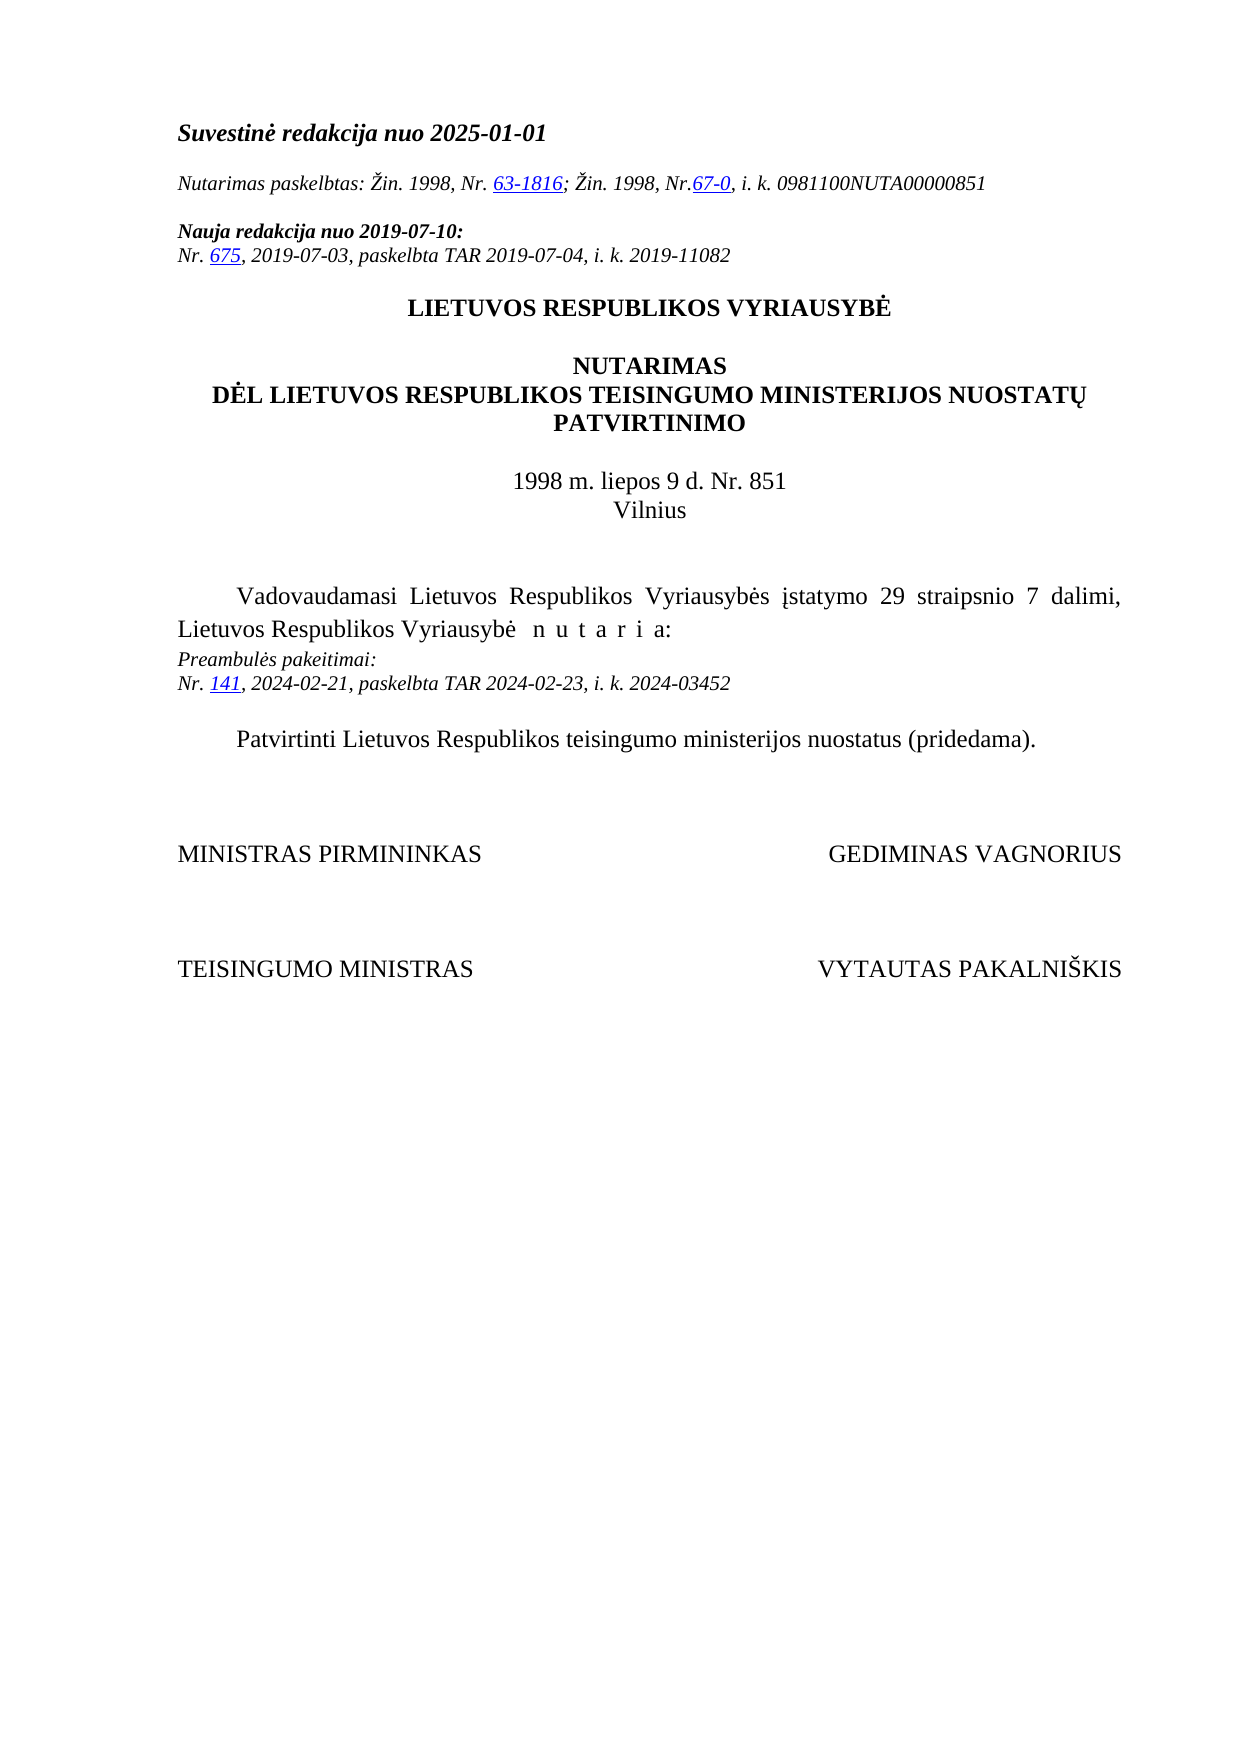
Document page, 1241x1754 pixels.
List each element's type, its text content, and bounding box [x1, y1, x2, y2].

text DĖL LIETUVOS RESPUBLIKOS TEISINGUMO MINISTERIJOS NUOSTATŲ PATVIRTINIMO [177, 380, 1122, 437]
text Vilnius [177, 495, 1122, 523]
text Suvestinė redakcija nuo 2025-01-01 [177, 118, 1122, 147]
text NUTARIMAS [177, 351, 1122, 380]
text Patvirtinti Lietuvos Respublikos teisingumo ministerijos nuostatus (pridedama). [177, 724, 1122, 753]
text Preambulės pakeitimai: [177, 647, 1122, 671]
text Vadovaudamasi Lietuvos Respublikos Vyriausybės įstatymo 29 straipsnio 7 dalimi, Lietuvos Respublikos Vyriausybė nutaria: [177, 581, 1122, 643]
text Nauja redakcija nuo 2019-07-10: [177, 219, 1122, 243]
text LIETUVOS RESPUBLIKOS VYRIAUSYBĖ [177, 293, 1122, 322]
text TEISINGUMO MINISTRAS VYTAUTAS PAKALNIŠKIS [177, 954, 1122, 983]
text Nutarimas paskelbtas: Žin. 1998, Nr. 63-1816; Žin. 1998, Nr.67-0, i. k. 0981100NUTA00000851 [177, 171, 1122, 195]
text Nr. 675, 2019-07-03, paskelbta TAR 2019-07-04, i. k. 2019-11082 [177, 243, 1122, 267]
text 1998 m. liepos 9 d. Nr. 851 [177, 466, 1122, 495]
text MINISTRAS PIRMININKAS GEDIMINAS VAGNORIUS [177, 839, 1122, 868]
text Nr. 141, 2024-02-21, paskelbta TAR 2024-02-23, i. k. 2024-03452 [177, 671, 1122, 695]
